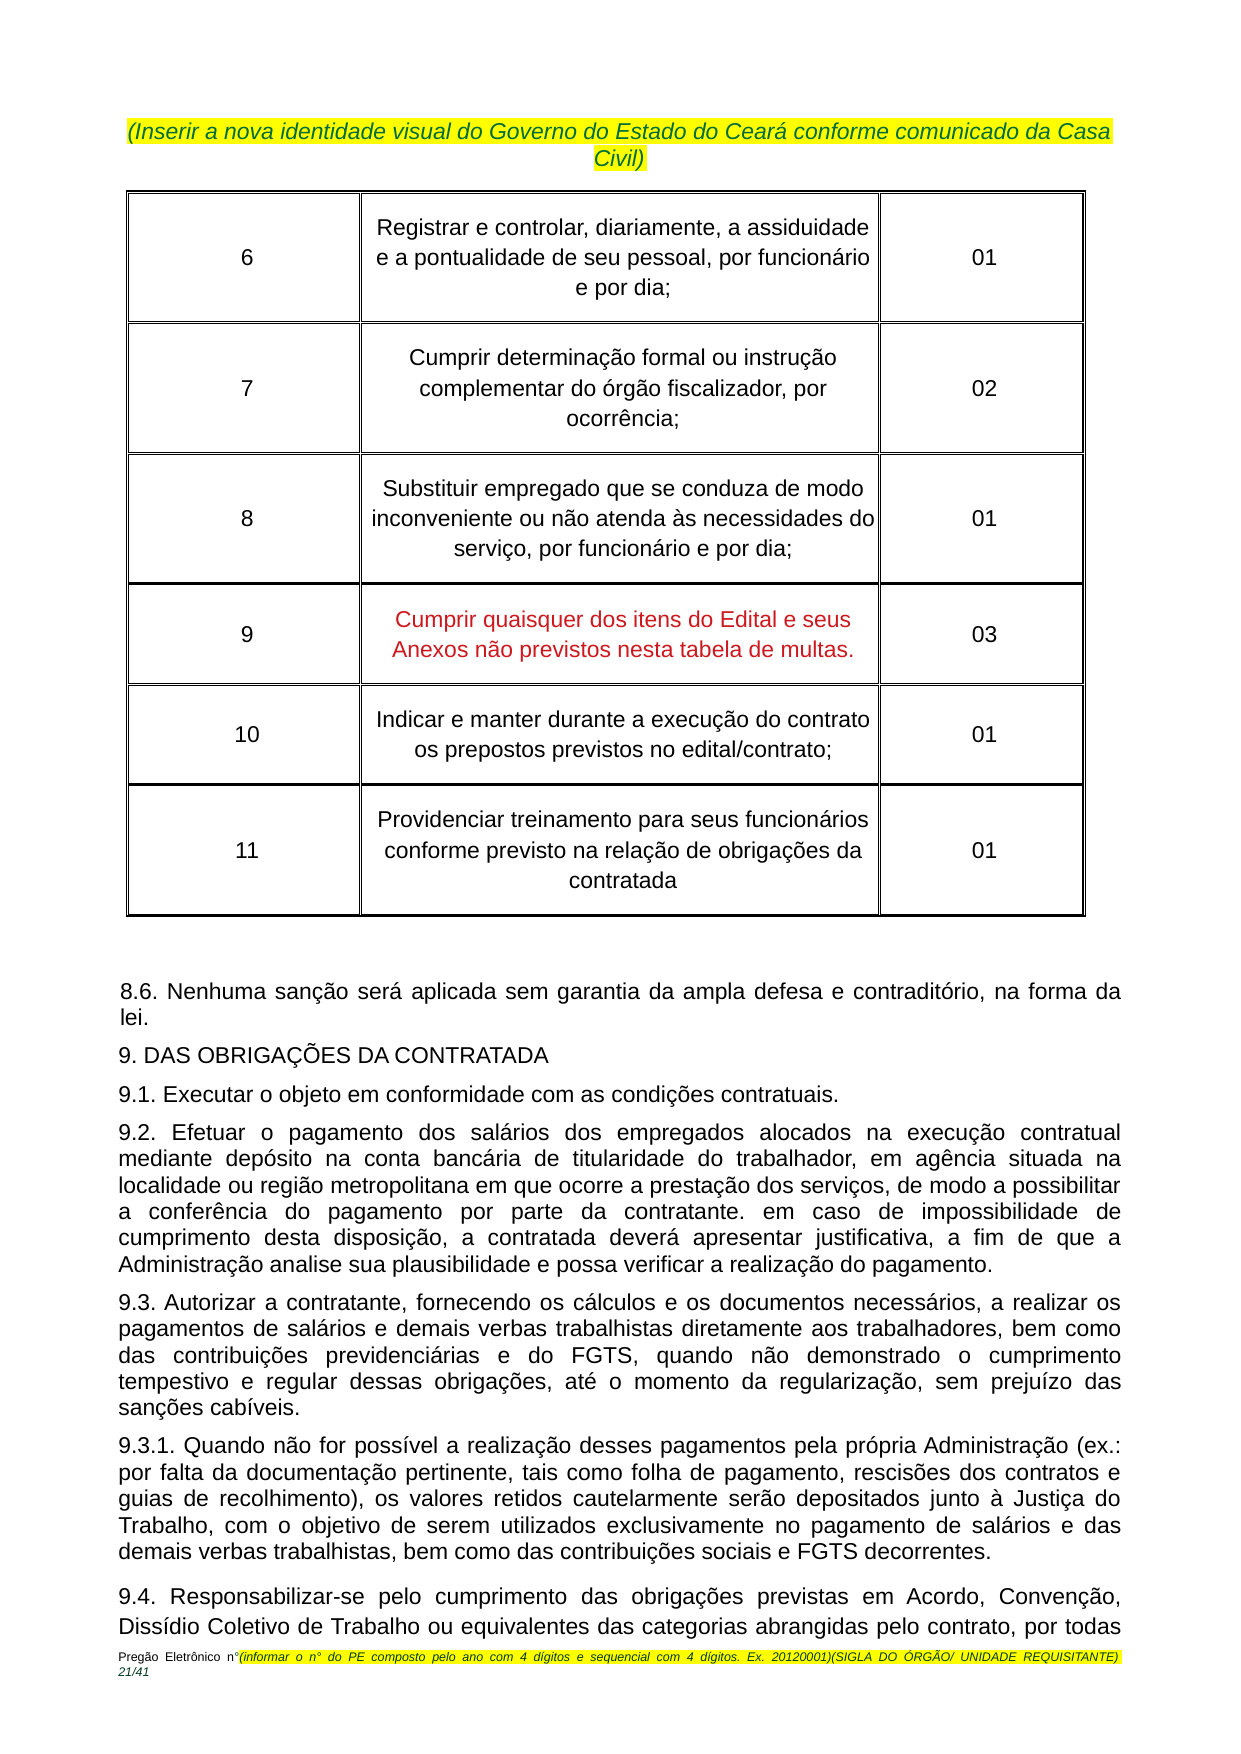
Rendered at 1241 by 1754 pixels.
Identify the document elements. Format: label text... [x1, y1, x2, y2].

table_cell 01 [881, 194, 1082, 321]
table_cell 10 [129, 686, 359, 783]
text 9. DAS OBRIGAÇÕES DA CONTRATADA [118, 1042, 1122, 1069]
table_cell 01 [881, 686, 1082, 783]
table_cell Providenciar treinamento para seus funcionários conforme previsto na relação de obrigações da contratada [362, 786, 878, 913]
table_cell 6 [129, 194, 359, 321]
table_cell Cumprir quaisquer dos itens do Edital e seus Anexos não previstos nesta tabela de multas. [362, 585, 878, 682]
table_cell Registrar e controlar, diariamente, a assiduidade e a pontualidade de seu pessoal, por funcionário e por dia; [362, 194, 878, 321]
table_cell 11 [129, 786, 359, 913]
table_cell 03 [881, 585, 1082, 682]
table_cell 02 [881, 324, 1082, 451]
table_cell 9 [129, 585, 359, 682]
text 9.4. Responsabilizar-se pelo cumprimento das obrigações previstas em Acordo, Convenção, Dissídio Coletivo de Trabalho ou equivalentes das categorias abrangidas pelo contrato, por todas [118, 1583, 1122, 1639]
text 9.2. Efetuar o pagamento dos salários dos empregados alocados na execução contratual mediante depósito na conta bancária de titularidade do trabalhador, em agência situada na localidade ou região metropolitana em que ocorre a prestação dos serviços, de modo a possibilitar a conferência do pagamento por parte da contratante. em caso de impossibilidade de cumprimento desta disposição, a contratada deverá apresentar justificativa, a fim de que a Administração analise sua plausibilidade e possa verificar a realização do pagamento. [118, 1119, 1122, 1277]
table_cell 8 [129, 455, 359, 582]
text 9.3. Autorizar a contratante, fornecendo os cálculos e os documentos necessários, a realizar os pagamentos de salários e demais verbas trabalhistas diretamente aos trabalhadores, bem como das contribuições previdenciárias e do FGTS, quando não demonstrado o cumprimento tempestivo e regular dessas obrigações, até o momento da regularização, sem prejuízo das sanções cabíveis. [118, 1289, 1122, 1421]
table_cell Cumprir determinação formal ou instrução complementar do órgão fiscalizador, por ocorrência; [362, 324, 878, 451]
text 9.1. Executar o objeto em conformidade com as condições contratuais. [118, 1081, 1122, 1107]
table_cell Substituir empregado que se conduza de modo inconveniente ou não atenda às necessidades do serviço, por funcionário e por dia; [362, 455, 878, 582]
text 9.3.1. Quando não for possível a realização desses pagamentos pela própria Administração (ex.: por falta da documentação pertinente, tais como folha de pagamento, rescisões dos contratos e guias de recolhimento), os valores retidos cautelarmente serão depositados junto à Justiça do Trabalho, com o objetivo de serem utilizados exclusivamente no pagamento de salários e das demais verbas trabalhistas, bem como das contribuições sociais e FGTS decorrentes. [118, 1432, 1122, 1564]
table_cell 01 [881, 786, 1082, 913]
table_cell Indicar e manter durante a execução do contrato os prepostos previstos no edital/contrato; [362, 686, 878, 783]
table_cell 7 [129, 324, 359, 451]
text 8.6. Nenhuma sanção será aplicada sem garantia da ampla defesa e contraditório, na forma da lei. [120, 978, 1122, 1031]
table_cell 01 [881, 455, 1082, 582]
